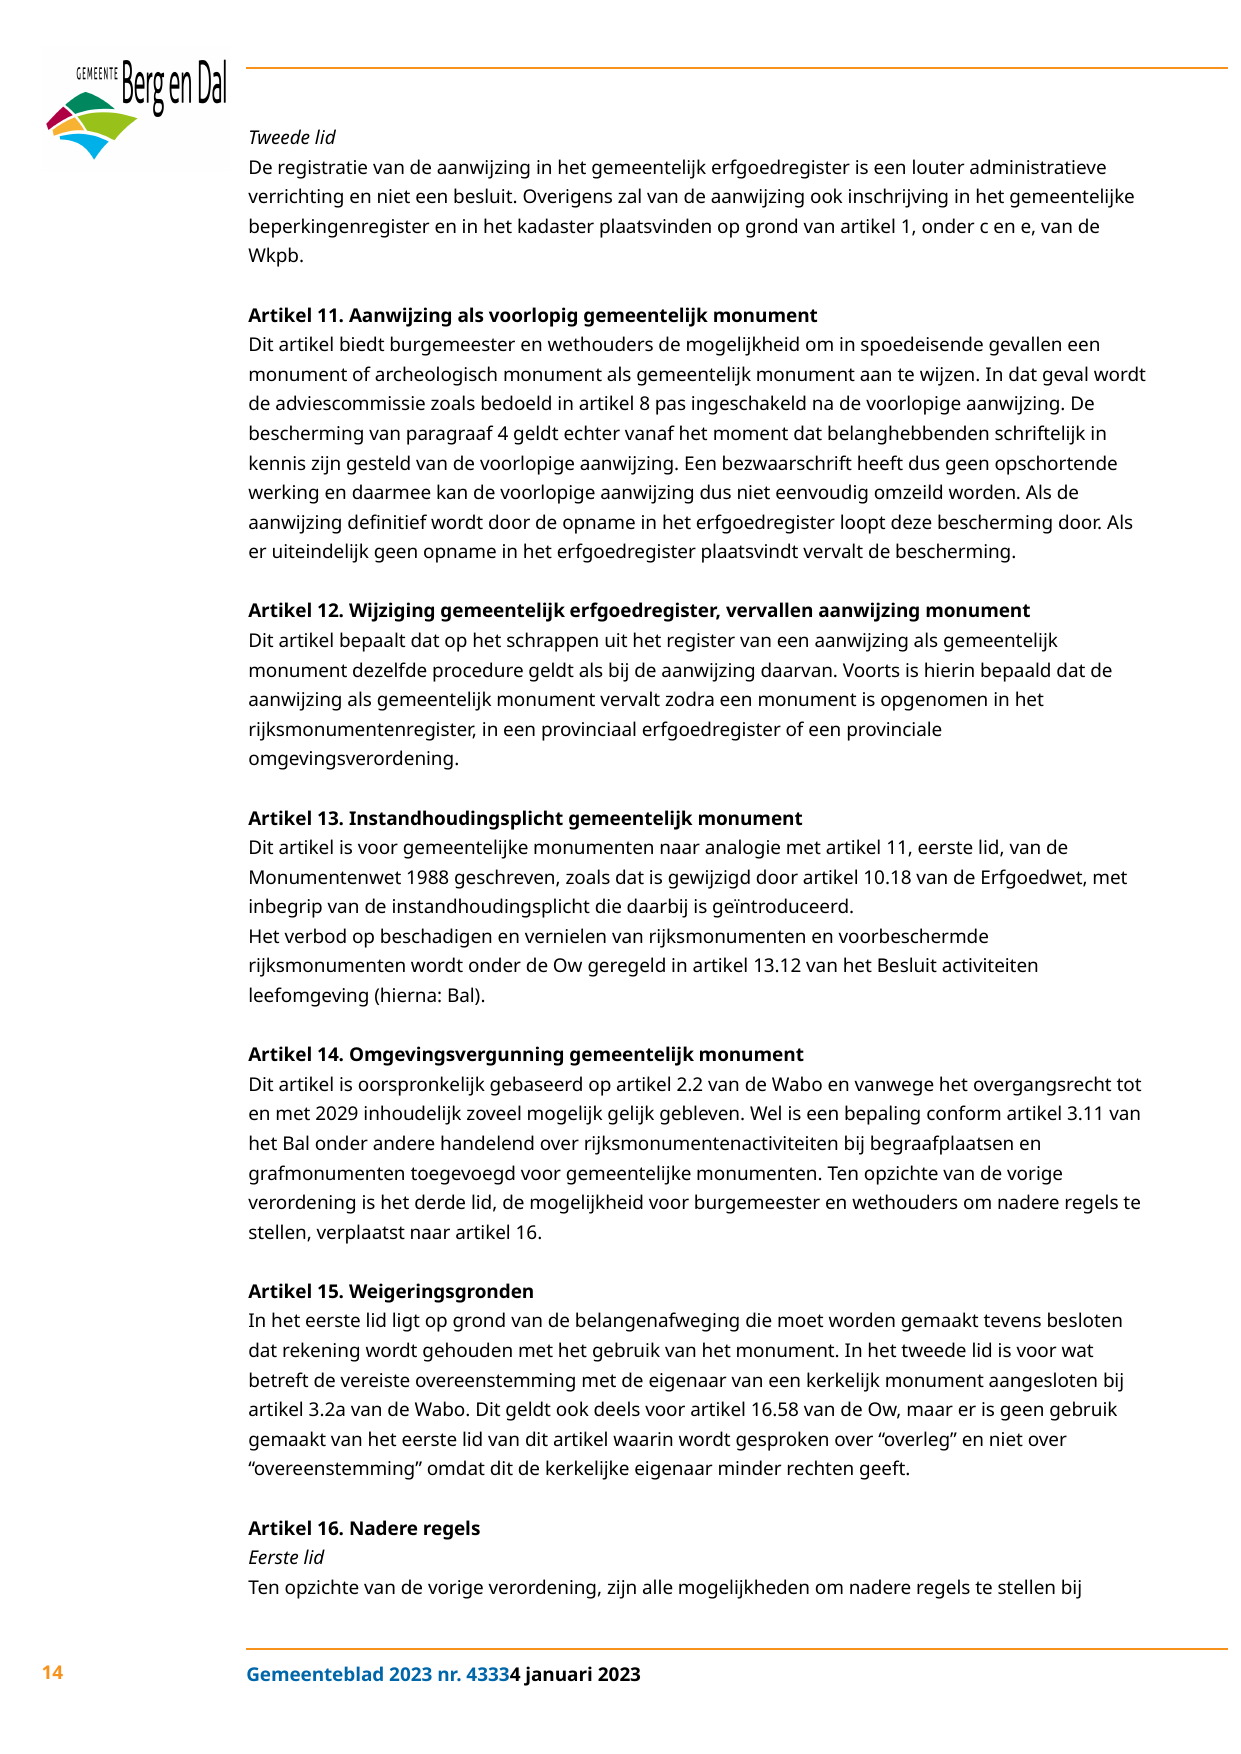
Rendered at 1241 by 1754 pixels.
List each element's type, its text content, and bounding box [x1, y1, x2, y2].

text In het eerste lid ligt op grond van de belangenafweging die moet worden gemaakt tevens besloten dat rekening wordt gehouden met het gebruik van het monument. In het tweede lid is voor wat betreft de vereiste overeenstemming met de eigenaar van een kerkelijk monument aangesloten bij artikel 3.2a van de Wabo. Dit geldt ook deels voor artikel 16.58 van de Ow, maar er is geen gebruik gemaakt van het eerste lid van dit artikel waarin wordt gesproken over “overleg” en niet over “overeenstemming” omdat dit de kerkelijke eigenaar minder rechten geeft. [248, 1308, 1152, 1481]
text Artikel 13. Instandhoudingsplicht gemeentelijk monument [248, 805, 1152, 831]
text Eerste lid [248, 1544, 1152, 1570]
text Dit artikel biedt burgemeester en wethouders de mogelijkheid om in spoedeisende gevallen een monument of archeologisch monument als gemeentelijk monument aan te wijzen. In dat geval wordt de adviescommissie zoals bedoeld in artikel 8 pas ingeschakeld na de voorlopige aanwijzing. De bescherming van paragraaf 4 geldt echter vanaf het moment dat belanghebbenden schriftelijk in kennis zijn gesteld van de voorlopige aanwijzing. Een bezwaarschrift heeft dus geen opschortende werking en daarmee kan de voorlopige aanwijzing dus niet eenvoudig omzeild worden. Als de aanwijzing definitief wordt door de opname in het erfgoedregister loopt deze bescherming door. Als er uiteindelijk geen opname in het erfgoedregister plaatsvindt vervalt de bescherming. [248, 331, 1152, 564]
text Tweede lid [248, 124, 1152, 150]
text Dit artikel bepaalt dat op het schrappen uit het register van een aanwijzing als gemeentelijk monument dezelfde procedure geldt als bij de aanwijzing daarvan. Voorts is hierin bepaald dat de aanwijzing als gemeentelijk monument vervalt zodra een monument is opgenomen in het rijksmonumentenregister, in een provinciaal erfgoedregister of een provinciale omgevingsverordening. [248, 627, 1152, 771]
text Artikel 16. Nadere regels [248, 1515, 1152, 1541]
text De registratie van de aanwijzing in het gemeentelijk erfgoedregister is een louter administratieve verrichting en niet een besluit. Overigens zal van de aanwijzing ook inschrijving in het gemeentelijke beperkingenregister en in het kadaster plaatsvinden op grond van artikel 1, onder c en e, van de Wkpb. [248, 154, 1152, 268]
text Ten opzichte van de vorige verordening, zijn alle mogelijkheden om nadere regels te stellen bij [248, 1574, 1152, 1600]
text Artikel 12. Wijziging gemeentelijk erfgoedregister, vervallen aanwijzing monument [248, 598, 1152, 623]
text Artikel 14. Omgevingsvergunning gemeentelijk monument [248, 1041, 1152, 1067]
text Het verbod op beschadigen en vernielen van rijksmonumenten en voorbeschermde rijksmonumenten wordt onder de Ow geregeld in artikel 13.12 van het Besluit activiteiten leefomgeving (hierna: Bal). [248, 923, 1152, 1008]
text Artikel 11. Aanwijzing als voorlopig gemeentelijk monument [248, 302, 1152, 328]
text Dit artikel is oorspronkelijk gebaseerd op artikel 2.2 van de Wabo en vanwege het overgangsrecht tot en met 2029 inhoudelijk zoveel mogelijk gelijk gebleven. Wel is een bepaling conform artikel 3.11 van het Bal onder andere handelend over rijksmonumentenactiviteiten bij begraafplaatsen en grafmonumenten toegevoegd voor gemeentelijke monumenten. Ten opzichte van de vorige verordening is het derde lid, de mogelijkheid voor burgemeester en wethouders om nadere regels te stellen, verplaatst naar artikel 16. [248, 1071, 1152, 1245]
picture [41, 47, 231, 172]
text Artikel 15. Weigeringsgronden [248, 1278, 1152, 1304]
text Dit artikel is voor gemeentelijke monumenten naar analogie met artikel 11, eerste lid, van de Monumentenwet 1988 geschreven, zoals dat is gewijzigd door artikel 10.18 van de Erfgoedwet, met inbegrip van de instandhoudingsplicht die daarbij is geïntroduceerd. [248, 834, 1152, 919]
